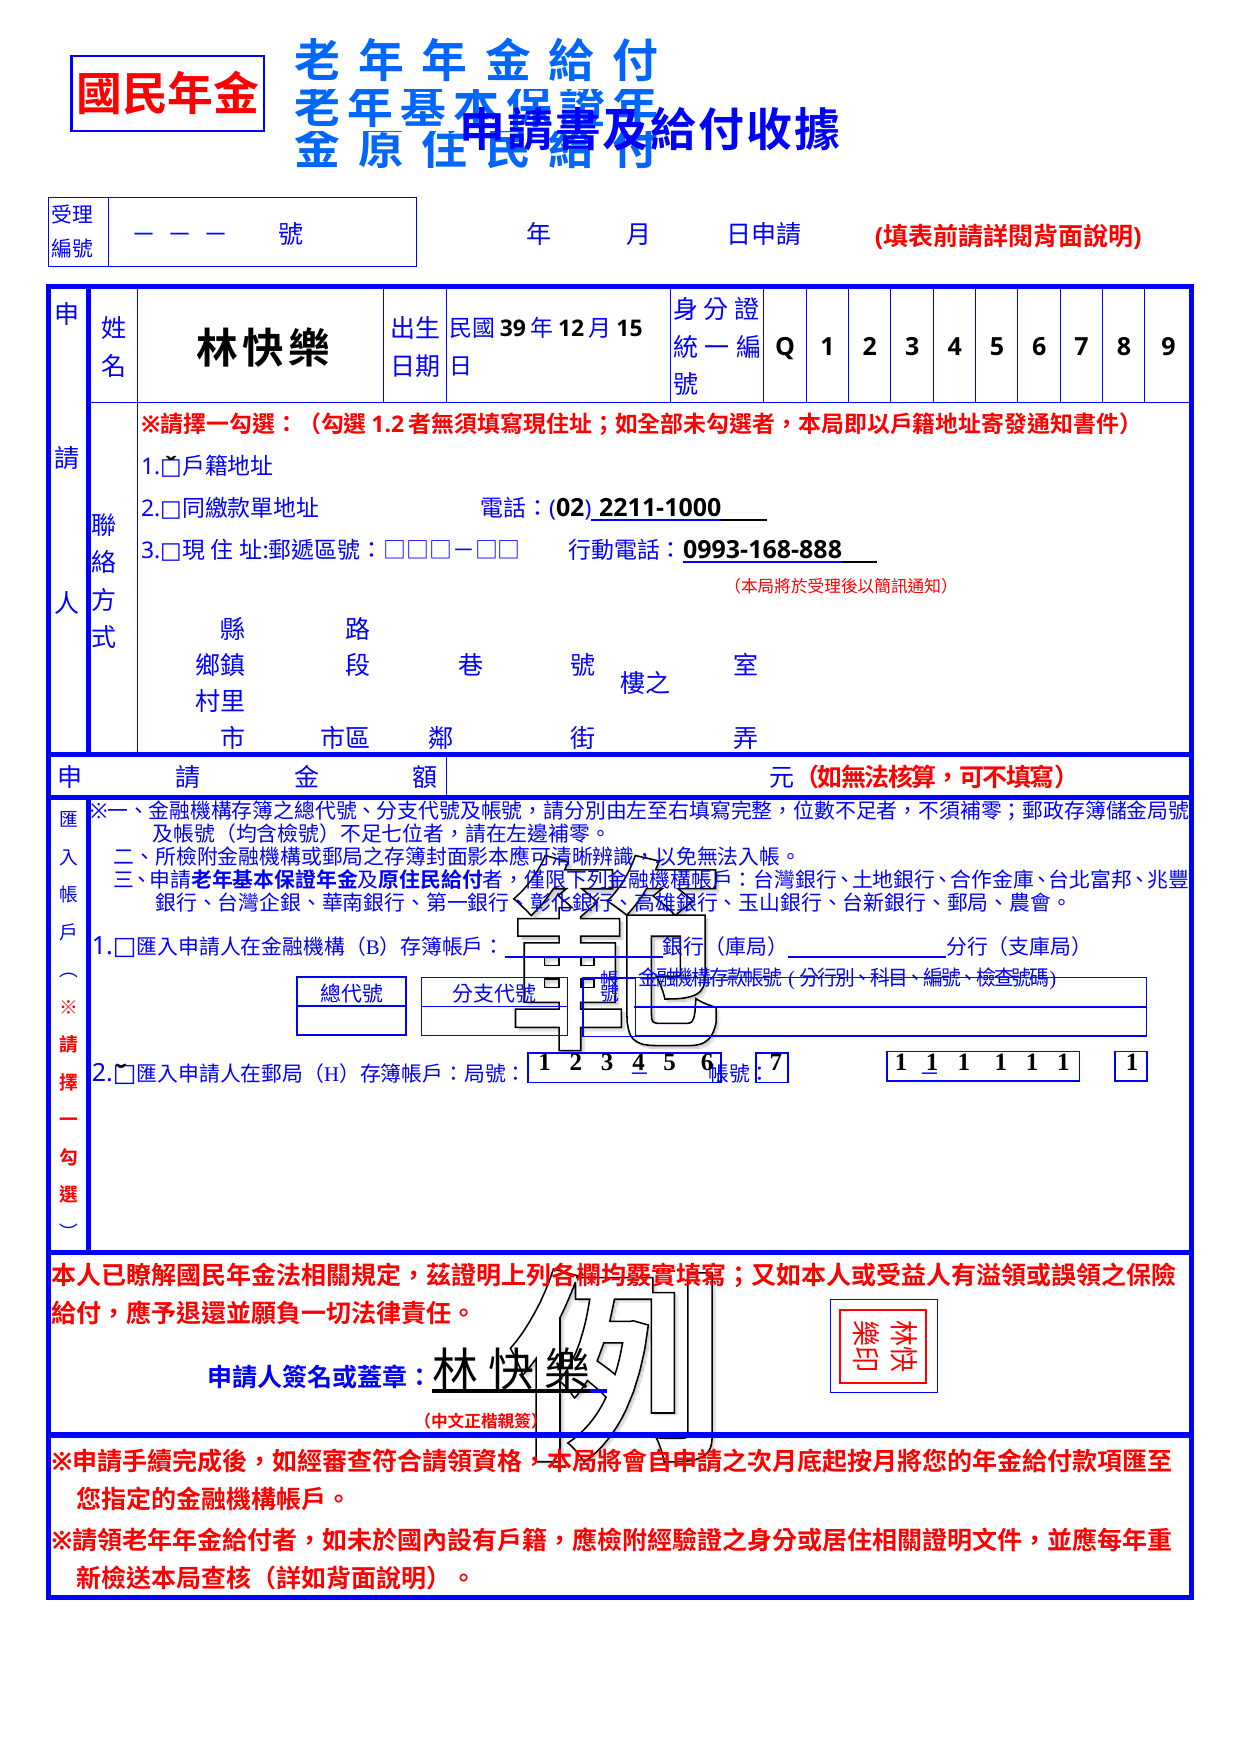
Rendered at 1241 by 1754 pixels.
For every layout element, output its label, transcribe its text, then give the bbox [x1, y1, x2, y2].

table_cell 3 [891, 289, 933, 402]
text 國民年金 [73, 58, 262, 124]
table_cell 市 [141, 716, 257, 752]
table_header (填表前請詳閱背面說明) [846, 197, 1181, 266]
table_header 縣 鄉鎮 村里 [141, 607, 257, 716]
text 申請書及給付收據 [658, 93, 1181, 160]
table_cell 申請人 [51, 289, 86, 752]
table_cell 本人已瞭解國民年金法相關規定，茲證明上列各欄均覈實填寫；又如本人或受益人有溢領或誤領之保險給付，應予退還並願負一切法律責任。 申請人簽名或蓋章：林 快 樂 （中文正楷親簽） [51, 1255, 1189, 1432]
table_cell 元（如無法核算，可不填寫） [447, 757, 1189, 795]
table_cell 出生 日期 [384, 289, 446, 402]
table_cell 8 [1103, 289, 1144, 402]
text 老年年金給付 [294, 44, 658, 86]
table_header 室 [682, 607, 769, 716]
table_cell [846, 266, 1181, 284]
table_header 路 段 [257, 607, 382, 716]
table_cell 1 [807, 289, 848, 402]
table_cell 7 [1061, 289, 1102, 402]
table_cell 姓 名 [91, 289, 137, 402]
table_cell 市區 [257, 716, 382, 752]
table_cell 申請金額 [51, 757, 446, 795]
table_header 樓之 [607, 607, 682, 752]
table_cell 鄰 [382, 716, 494, 752]
table_header [850, 607, 932, 752]
table_header 巷 [382, 607, 494, 716]
text 老年基本保證年金原住民給付 [294, 90, 658, 172]
table_cell 4 [934, 289, 975, 402]
table_header 年 月 日申請 [417, 197, 846, 266]
table_header [769, 607, 850, 752]
table_cell 9 [1145, 289, 1189, 402]
table_cell 林快樂 [138, 289, 383, 402]
table_cell ※一、金融機構存簿之總代號、分支代號及帳號，請分別由左至右填寫完整，位數不足者，不須補零；郵政存簿儲金局號及帳號（均含檢號）不足七位者，請在左邊補零。 二、所檢附金融機構或郵局之存簿封面影本應可清晰辨識，以免無法入帳。 三、申請老年基本保證年金及原住民給付者，僅限下列金融機構帳戶：台灣銀行、土地銀行、合作金庫、台北富邦、兆豐銀行、台灣企銀、華南銀行、第一銀行、彰化銀行、高雄銀行、玉山銀行、台新銀行、郵局、農會。 1.□匯入申請人在金融機構（B）存簿帳戶： 銀行（庫局） 分行（支庫局） 2.□匯入申請人在郵局（H）存簿帳戶：局號： － 帳號： － [91, 800, 1189, 1250]
text 申請書及給付收據 [247, 93, 294, 160]
table_cell 聯絡方式 [91, 403, 137, 752]
table_cell ※申請手續完成後，如經審查符合請領資格，本局將會自申請之次月底起按月將您的年金給付款項匯至您指定的金融機構帳戶。 ※請領老年年金給付者，如未於國內設有戶籍，應檢附經驗證之身分或居住相關證明文件，並應每年重新檢送本局查核（詳如背面說明）。 [51, 1438, 1189, 1595]
table_cell 5 [976, 289, 1017, 402]
table_cell [1181, 266, 1192, 284]
table_header － － － 號 [109, 198, 416, 266]
table_header 號 [494, 607, 607, 716]
table_cell 匯入帳戶︵※請擇一勾選︶ [51, 800, 86, 1250]
table_header [932, 607, 996, 752]
table_cell 弄 [682, 716, 769, 752]
table_header 受理 編號 [49, 198, 108, 266]
table_header [1181, 197, 1192, 266]
table_cell 6 [1018, 289, 1060, 402]
table_cell 民國39年12月15日 [447, 289, 670, 402]
table_cell 2 [849, 289, 890, 402]
table_cell ※請擇一勾選：（勾選1.2者無須填寫現住址；如全部未勾選者，本局即以戶籍地址寄發通知書件） 1.□戶籍地址 2.□同繳款單地址 電話：(02) 2211-1000 3.□現 住 址:郵遞區號：□□□－□□ 行動電話：0993-168-888 （本局將於受理後以簡訊通知） [138, 403, 1189, 752]
table_cell 街 [494, 716, 607, 752]
table_cell Q [764, 289, 806, 402]
table_cell 身分證 統一編號 [671, 289, 763, 402]
table_cell [48, 266, 846, 284]
